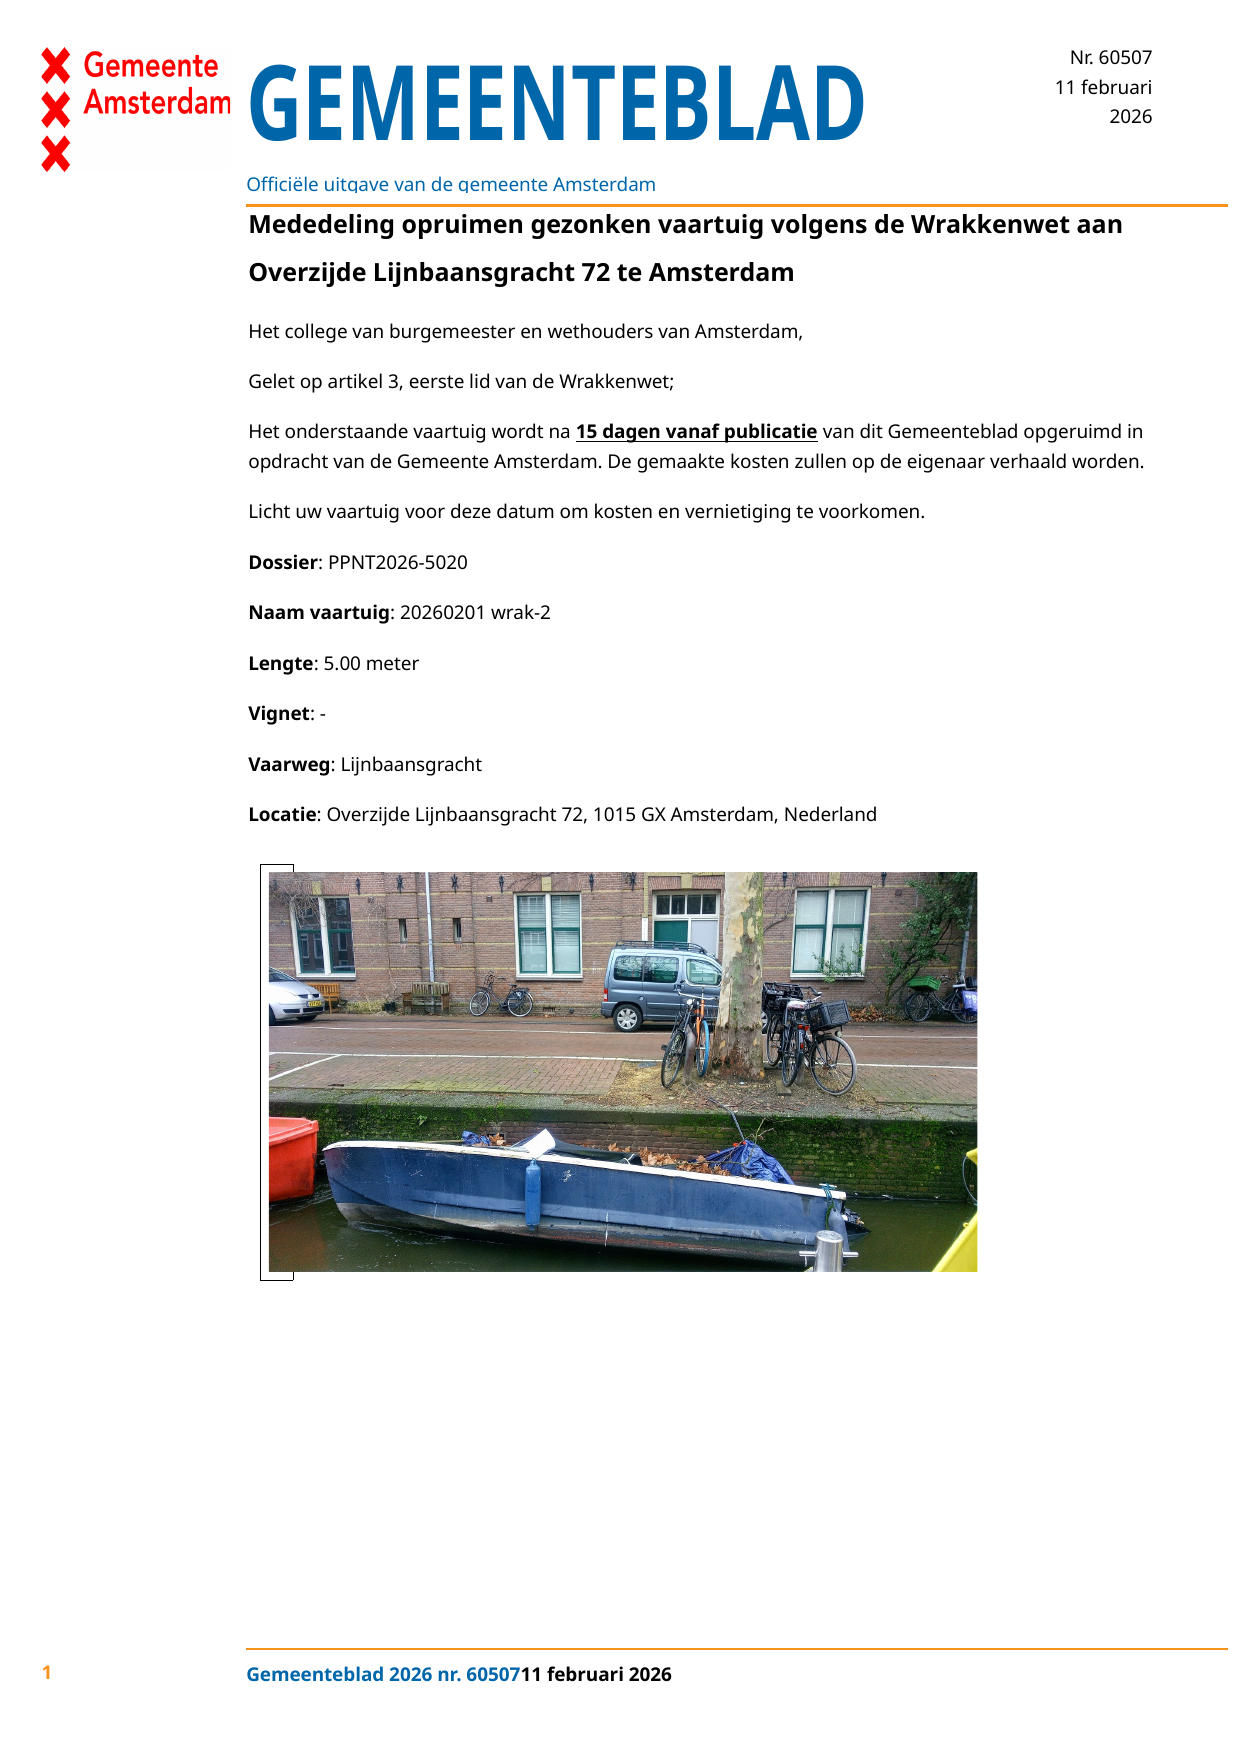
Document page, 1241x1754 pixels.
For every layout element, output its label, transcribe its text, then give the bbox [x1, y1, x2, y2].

text Mededeling opruimen gezonken vaartuig volgens de Wrakkenwet aan Overzijde Lijnbaansgracht 72 te Amsterdam [248, 207, 1152, 288]
text Gelet op artikel 3, eerste lid van de Wrakkenwet; [248, 368, 1152, 394]
text Het college van burgemeester en wethouders van Amsterdam, [248, 318, 1152, 344]
text Lengte: 5.00 meter [248, 650, 1152, 676]
text Dossier: PPNT2026-5020 [248, 549, 1152, 575]
text Locatie: Overzijde Lijnbaansgracht 72, 1015 GX Amsterdam, Nederland [248, 801, 1152, 827]
text Vaarweg: Lijnbaansgracht [248, 751, 1152, 777]
text Licht uw vaartuig voor deze datum om kosten en vernietiging te voorkomen. [248, 499, 1152, 524]
picture [268, 872, 978, 1272]
text Vignet: - [248, 700, 1152, 726]
picture [41, 47, 231, 172]
text Naam vaartuig: 20260201 wrak-2 [248, 599, 1152, 625]
text Het onderstaande vaartuig wordt na 15 dagen vanaf publicatie van dit Gemeenteblad opgeruimd in opdracht van de Gemeente Amsterdam. De gemaakte kosten zullen op de eigenaar verhaald worden. [248, 419, 1152, 474]
